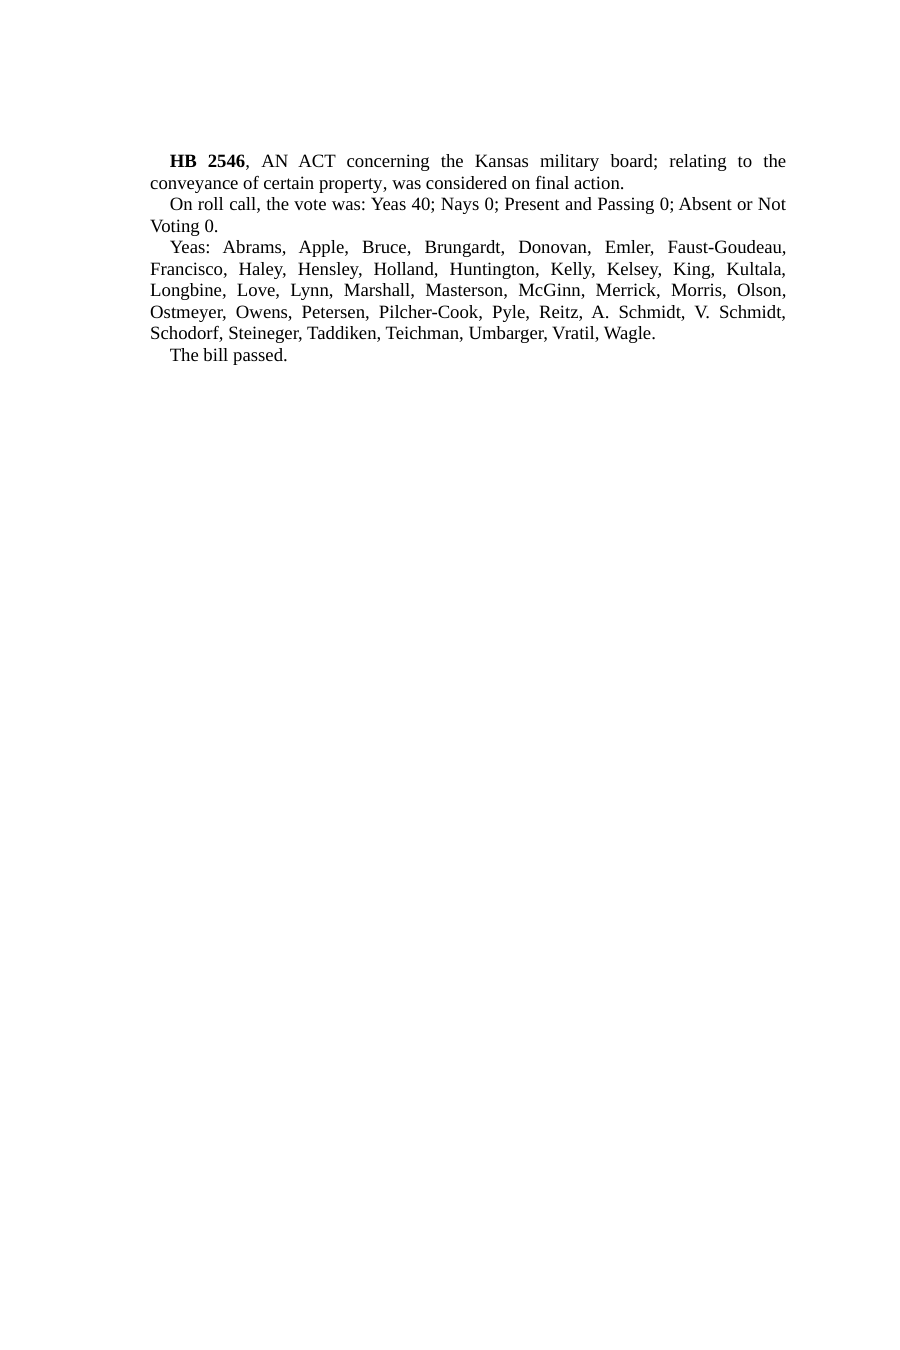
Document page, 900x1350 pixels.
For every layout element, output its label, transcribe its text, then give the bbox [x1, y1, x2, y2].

text Yeas: Abrams, Apple, Bruce, Brungardt, Donovan, Emler, Faust-Goudeau, Francisco, Haley, Hensley, Holland, Huntington, Kelly, Kelsey, King, Kultala, Longbine, Love, Lynn, Marshall, Masterson, McGinn, Merrick, Morris, Olson, Ostmeyer, Owens, Petersen, Pilcher-Cook, Pyle, Reitz, A. Schmidt, V. Schmidt, Schodorf, Steineger, Taddiken, Teichman, Umbarger, Vratil, Wagle. [150, 236, 787, 344]
text The bill passed. [150, 344, 787, 366]
text On roll call, the vote was: Yeas 40; Nays 0; Present and Passing 0; Absent or Not Voting 0. [150, 193, 787, 236]
text HB 2546, AN ACT concerning the Kansas military board; relating to the conveyance of certain property, was considered on final action. [150, 150, 787, 193]
